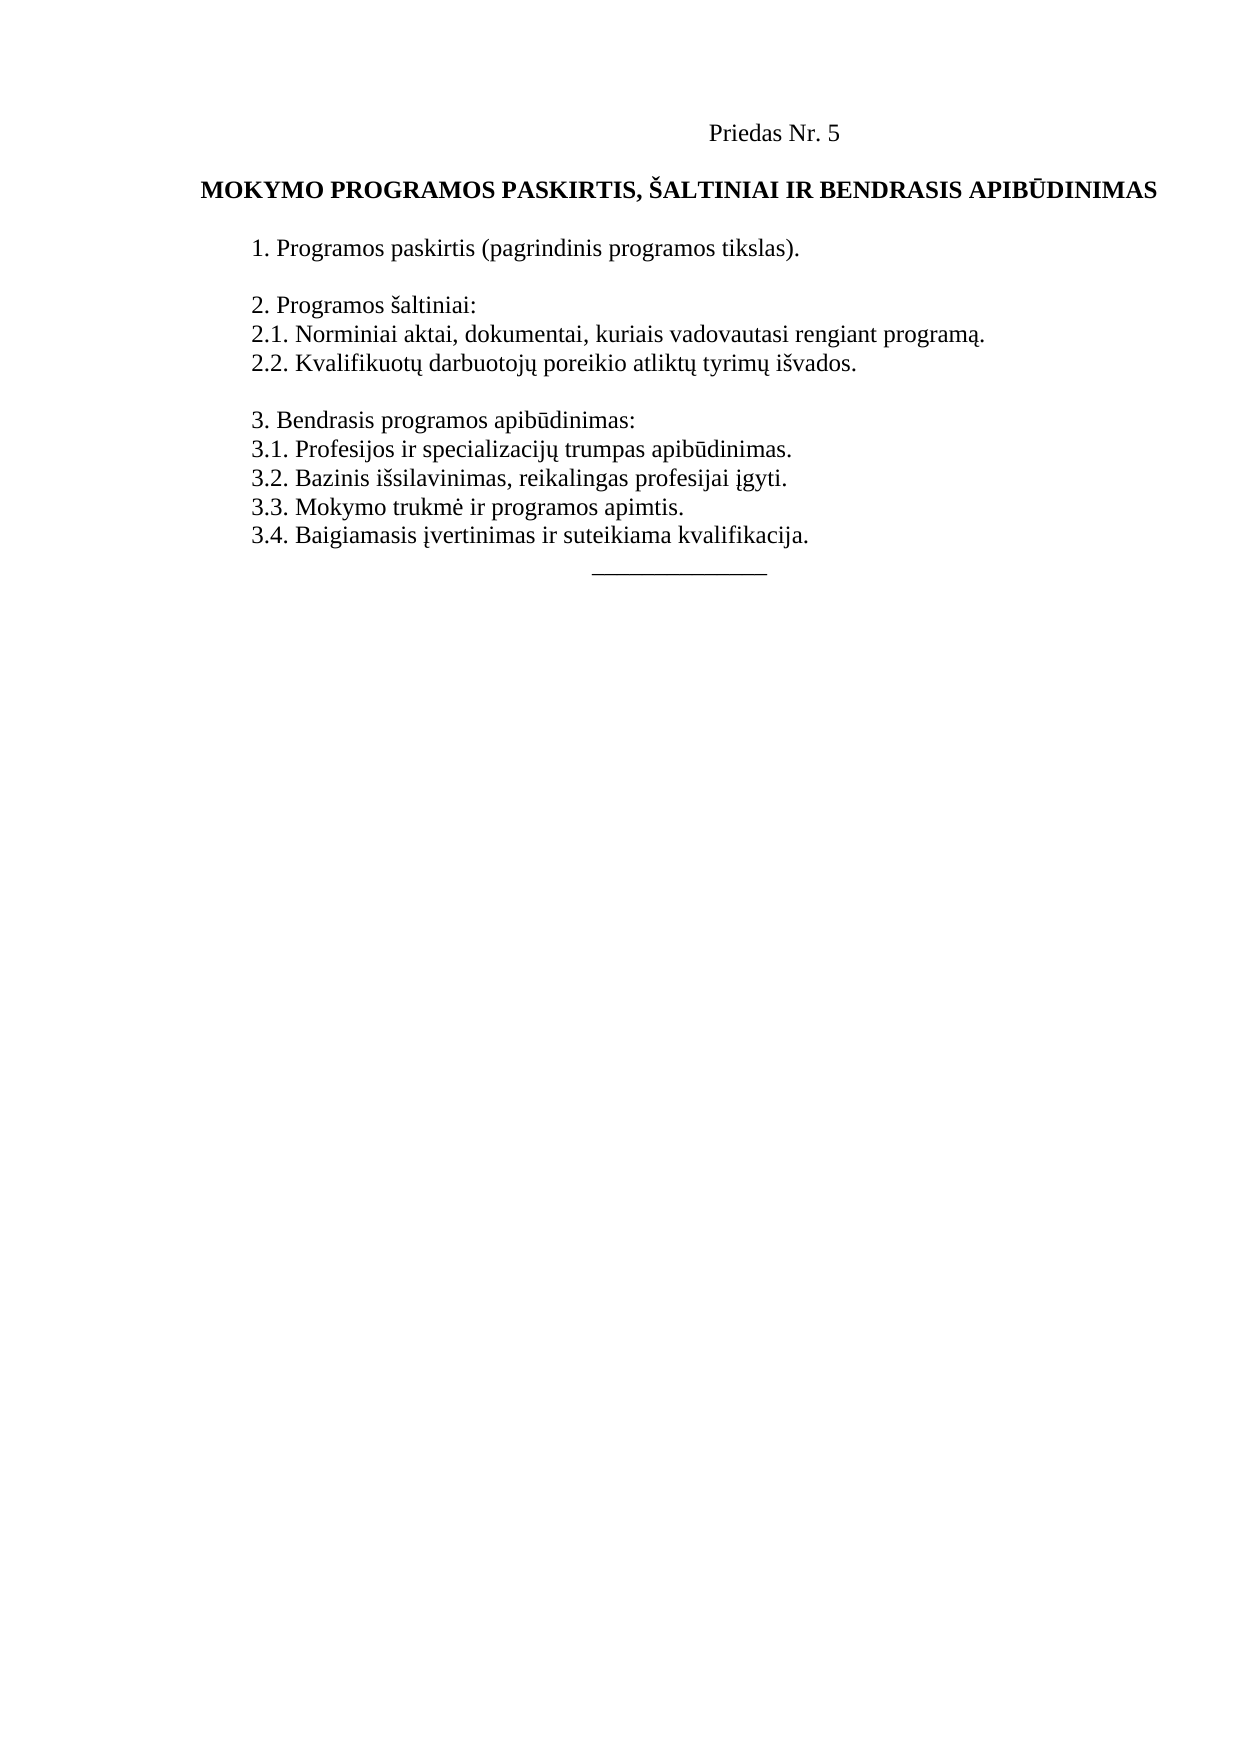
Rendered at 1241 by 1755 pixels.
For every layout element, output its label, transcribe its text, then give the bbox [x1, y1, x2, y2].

text 2.1. Norminiai aktai, dokumentai, kuriais vadovautasi rengiant programą. [177, 319, 1181, 348]
text 3.1. Profesijos ir specializacijų trumpas apibūdinimas. [177, 434, 1181, 463]
text 3.3. Mokymo trukmė ir programos apimtis. [177, 492, 1181, 521]
text ______________ [177, 549, 1181, 578]
text 3. Bendrasis programos apibūdinimas: [177, 406, 1181, 434]
text 1. Programos paskirtis (pagrindinis programos tikslas). [177, 233, 1181, 262]
text 3.2. Bazinis išsilavinimas, reikalingas profesijai įgyti. [177, 463, 1181, 492]
text Priedas Nr. 5 [177, 118, 1181, 147]
text 3.4. Baigiamasis įvertinimas ir suteikiama kvalifikacija. [177, 521, 1181, 549]
text 2.2. Kvalifikuotų darbuotojų poreikio atliktų tyrimų išvados. [177, 348, 1181, 377]
text MOKYMO PROGRAMOS PASKIRTIS, ŠALTINIAI IR BENDRASIS APIBŪDINIMAS [177, 176, 1181, 204]
text 2. Programos šaltiniai: [177, 291, 1181, 319]
